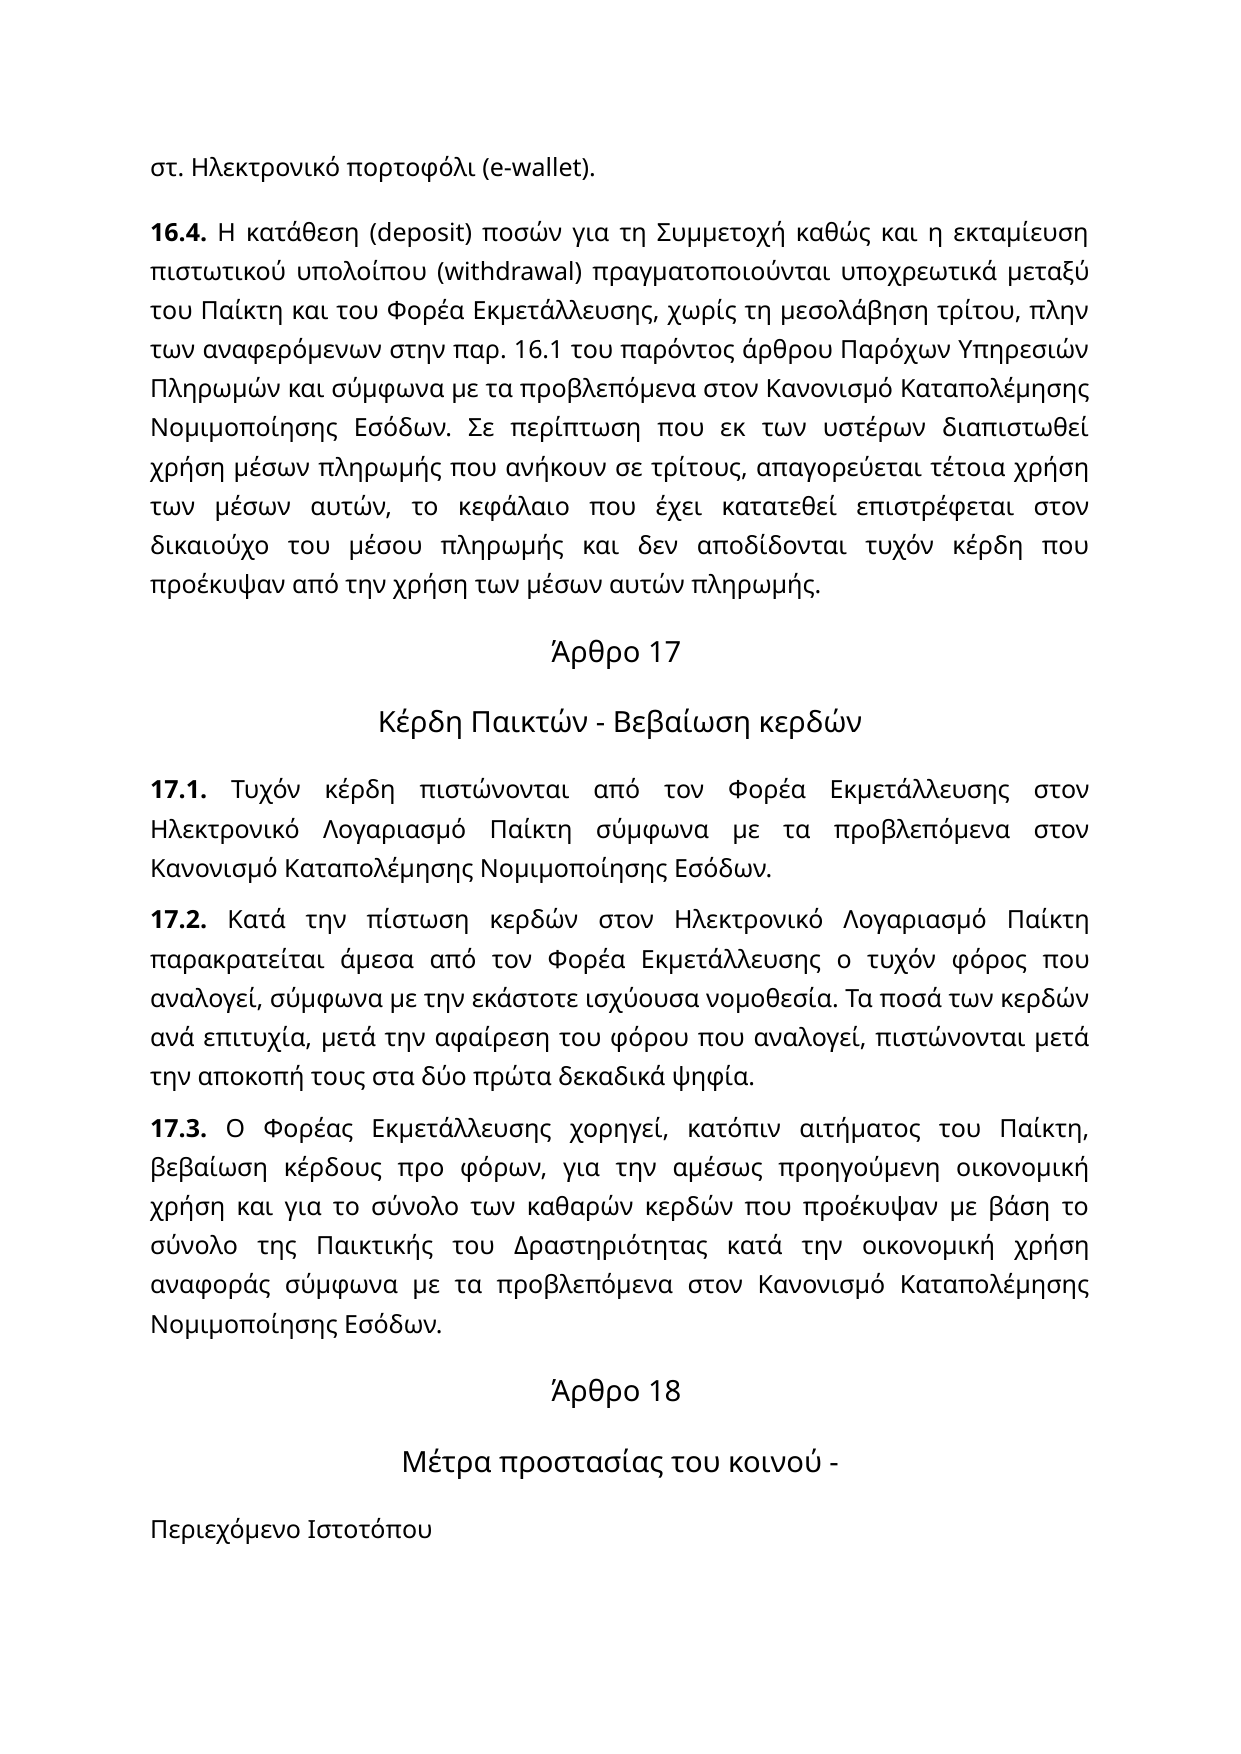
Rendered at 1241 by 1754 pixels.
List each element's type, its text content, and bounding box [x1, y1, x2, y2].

text 17.1. Τυχόν κέρδη πιστώνονται από τον Φορέα Εκμετάλλευσης στον Ηλεκτρονικό Λογαριασμό Παίκτη σύμφωνα με τα προβλεπόμενα στον Κανονισμό Καταπολέμησης Νομιμοποίησης Εσόδων. [150, 772, 1090, 884]
text 17.3. Ο Φορέας Εκμετάλλευσης χορηγεί, κατόπιν αιτήματος του Παίκτη, βεβαίωση κέρδους προ φόρων, για την αμέσως προηγούμενη οικονομική χρήση και για το σύνολο των καθαρών κερδών που προέκυψαν με βάση το σύνολο της Παικτικής του Δραστηριότητας κατά την οικονομική χρήση αναφοράς σύμφωνα με τα προβλεπόμενα στον Κανονισμό Καταπολέμησης Νομιμοποίησης Εσόδων. [150, 1110, 1090, 1340]
subtitle Μέτρα προστασίας του κοινού - [150, 1441, 1090, 1481]
text στ. Ηλεκτρονικό πορτοφόλι (e-wallet). [150, 150, 1090, 184]
subtitle Άρθρο 17 [150, 631, 1090, 671]
subtitle Κέρδη Παικτών - Βεβαίωση κερδών [150, 701, 1090, 741]
text 16.4. Η κατάθεση (deposit) ποσών για τη Συμμετοχή καθώς και η εκταμίευση πιστωτικού υπολοίπου (withdrawal) πραγματοποιούνται υποχρεωτικά μεταξύ του Παίκτη και του Φορέα Εκμετάλλευσης, χωρίς τη μεσολάβηση τρίτου, πλην των αναφερόμενων στην παρ. 16.1 του παρόντος άρθρου Παρόχων Υπηρεσιών Πληρωμών και σύμφωνα με τα προβλεπόμενα στον Κανονισμό Καταπολέμησης Νομιμοποίησης Εσόδων. Σε περίπτωση που εκ των υστέρων διαπιστωθεί χρήση μέσων πληρωμής που ανήκουν σε τρίτους, απαγορεύεται τέτοια χρήση των μέσων αυτών, το κεφάλαιο που έχει κατατεθεί επιστρέφεται στον δικαιούχο του μέσου πληρωμής και δεν αποδίδονται τυχόν κέρδη που προέκυψαν από την χρήση των μέσων αυτών πληρωμής. [150, 214, 1090, 601]
text Περιεχόμενο Ιστοτόπου [150, 1512, 1090, 1546]
subtitle Άρθρο 18 [150, 1370, 1090, 1410]
text 17.2. Κατά την πίστωση κερδών στον Ηλεκτρονικό Λογαριασμό Παίκτη παρακρατείται άμεσα από τον Φορέα Εκμετάλλευσης ο τυχόν φόρος που αναλογεί, σύμφωνα με την εκάστοτε ισχύουσα νομοθεσία. Τα ποσά των κερδών ανά επιτυχία, μετά την αφαίρεση του φόρου που αναλογεί, πιστώνονται μετά την αποκοπή τους στα δύο πρώτα δεκαδικά ψηφία. [150, 902, 1090, 1093]
